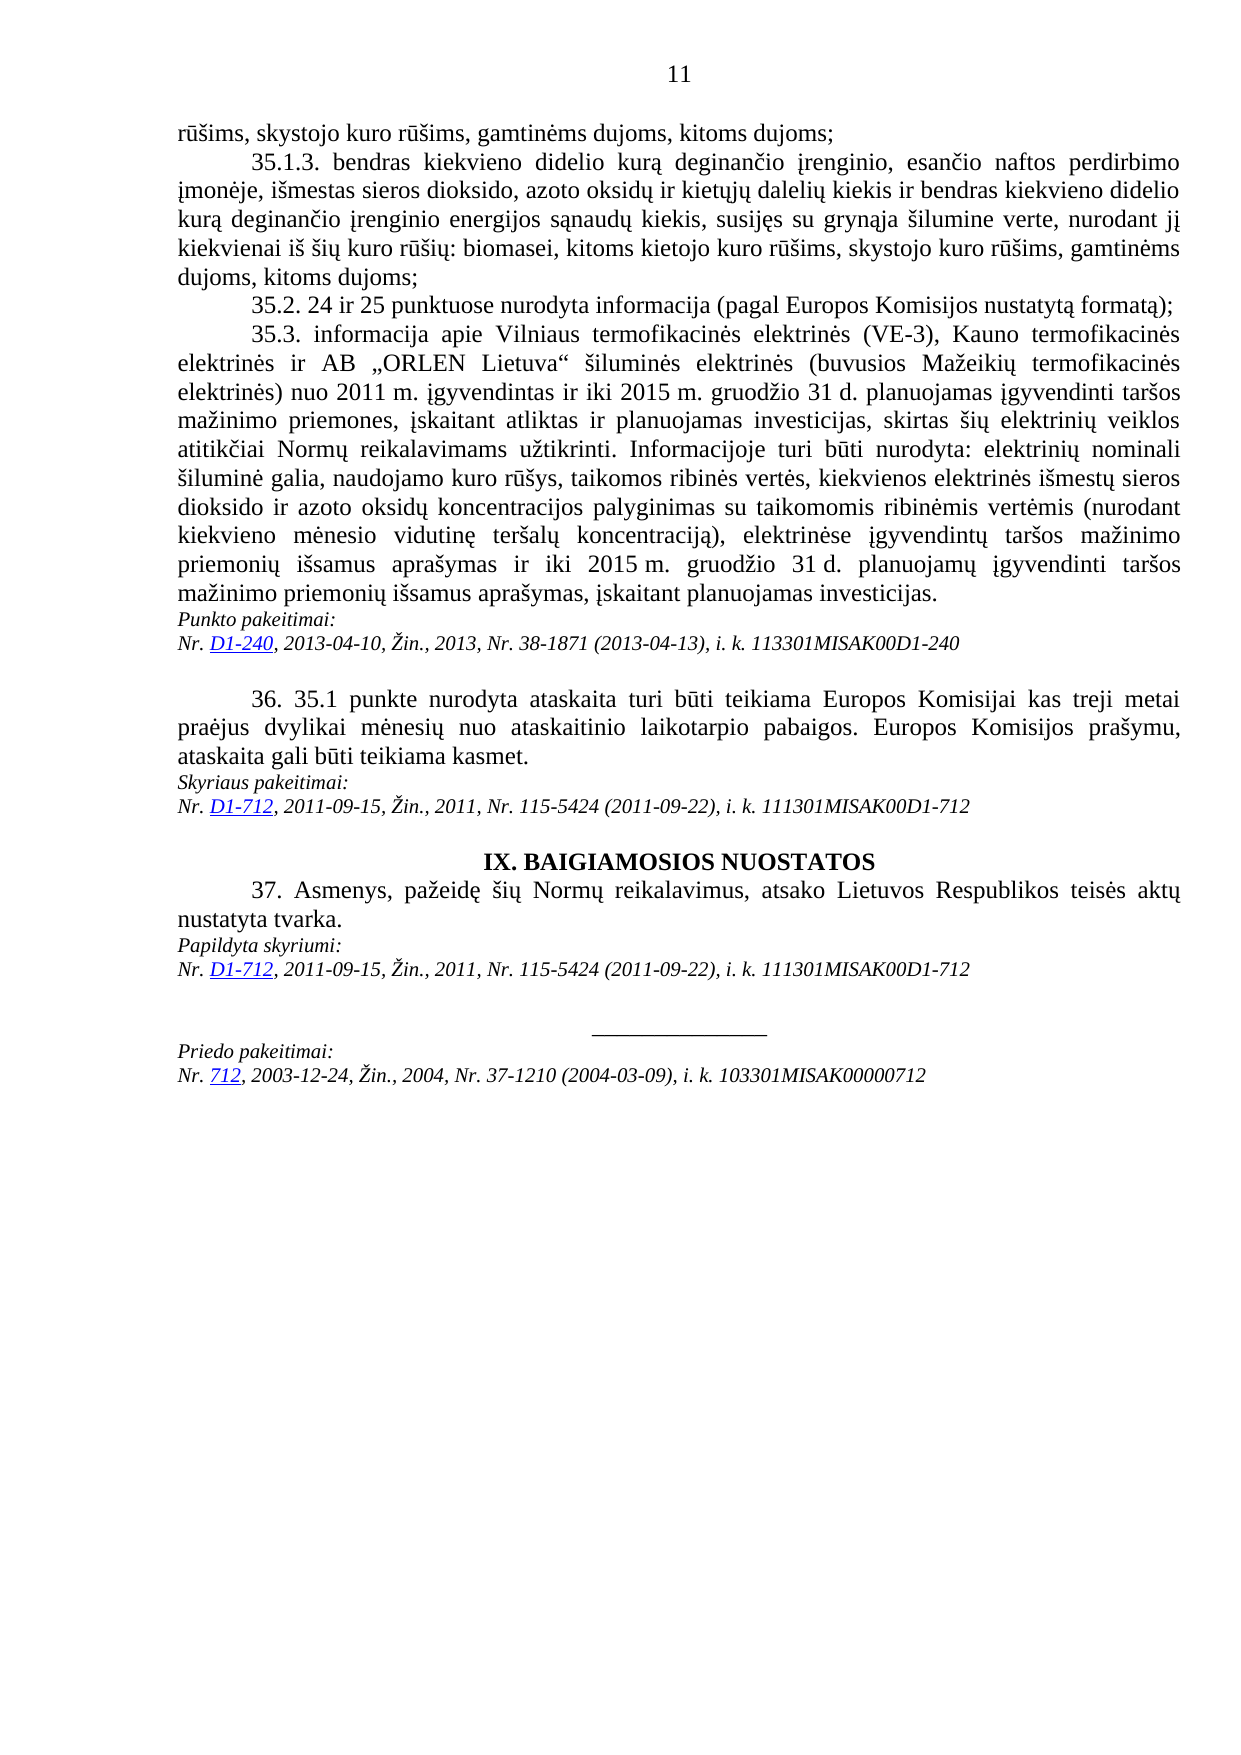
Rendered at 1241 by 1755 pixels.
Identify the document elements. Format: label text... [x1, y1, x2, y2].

text 37. Asmenys, pažeidę šių Normų reikalavimus, atsako Lietuvos Respublikos teisės aktų nustatyta tvarka. [177, 876, 1181, 933]
text Skyriaus pakeitimai: [177, 770, 1181, 794]
text Priedo pakeitimai: [177, 1039, 1181, 1063]
text 36. 35.1 punkte nurodyta ataskaita turi būti teikiama Europos Komisijai kas treji metai praėjus dvylikai mėnesių nuo ataskaitinio laikotarpio pabaigos. Europos Komisijos prašymu, ataskaita gali būti teikiama kasmet. [177, 684, 1181, 770]
text Papildyta skyriumi: [177, 933, 1181, 957]
text IX. BAIGIAMOSIOS NUOSTATOS [177, 847, 1181, 876]
text 35.2. 24 ir 25 punktuose nurodyta informacija (pagal Europos Komisijos nustatytą formatą); [177, 291, 1181, 319]
text Nr. D1-712, 2011-09-15, Žin., 2011, Nr. 115-5424 (2011-09-22), i. k. 111301MISAK00D1-712 [177, 957, 1181, 981]
text Nr. D1-712, 2011-09-15, Žin., 2011, Nr. 115-5424 (2011-09-22), i. k. 111301MISAK00D1-712 [177, 794, 1181, 818]
text Nr. 712, 2003-12-24, Žin., 2004, Nr. 37-1210 (2004-03-09), i. k. 103301MISAK00000712 [177, 1063, 1181, 1087]
text Nr. D1-240, 2013-04-10, Žin., 2013, Nr. 38-1871 (2013-04-13), i. k. 113301MISAK00D1-240 [177, 631, 1181, 655]
text rūšims, skystojo kuro rūšims, gamtinėms dujoms, kitoms dujoms; [177, 118, 1181, 147]
text 35.3. informacija apie Vilniaus termofikacinės elektrinės (VE-3), Kauno termofikacinės elektrinės ir AB „ORLEN Lietuva“ šiluminės elektrinės (buvusios Mažeikių termofikacinės elektrinės) nuo 2011 m. įgyvendintas ir iki 2015 m. gruodžio 31 d. planuojamas įgyvendinti taršos mažinimo priemones, įskaitant atliktas ir planuojamas investicijas, skirtas šių elektrinių veiklos atitikčiai Normų reikalavimams užtikrinti. Informacijoje turi būti nurodyta: elektrinių nominali šiluminė galia, naudojamo kuro rūšys, taikomos ribinės vertės, kiekvienos elektrinės išmestų sieros dioksido ir azoto oksidų koncentracijos palyginimas su taikomomis ribinėmis vertėmis (nurodant kiekvieno mėnesio vidutinę teršalų koncentraciją), elektrinėse įgyvendintų taršos mažinimo priemonių išsamus aprašymas ir iki 2015 m. gruodžio 31 d. planuojamų įgyvendinti taršos mažinimo priemonių išsamus aprašymas, įskaitant planuojamas investicijas. [177, 319, 1181, 607]
text ______________ [177, 1010, 1181, 1039]
text 35.1.3. bendras kiekvieno didelio kurą deginančio įrenginio, esančio naftos perdirbimo įmonėje, išmestas sieros dioksido, azoto oksidų ir kietųjų dalelių kiekis ir bendras kiekvieno didelio kurą deginančio įrenginio energijos sąnaudų kiekis, susijęs su grynąja šilumine verte, nurodant jį kiekvienai iš šių kuro rūšių: biomasei, kitoms kietojo kuro rūšims, skystojo kuro rūšims, gamtinėms dujoms, kitoms dujoms; [177, 147, 1181, 291]
text Punkto pakeitimai: [177, 607, 1181, 631]
